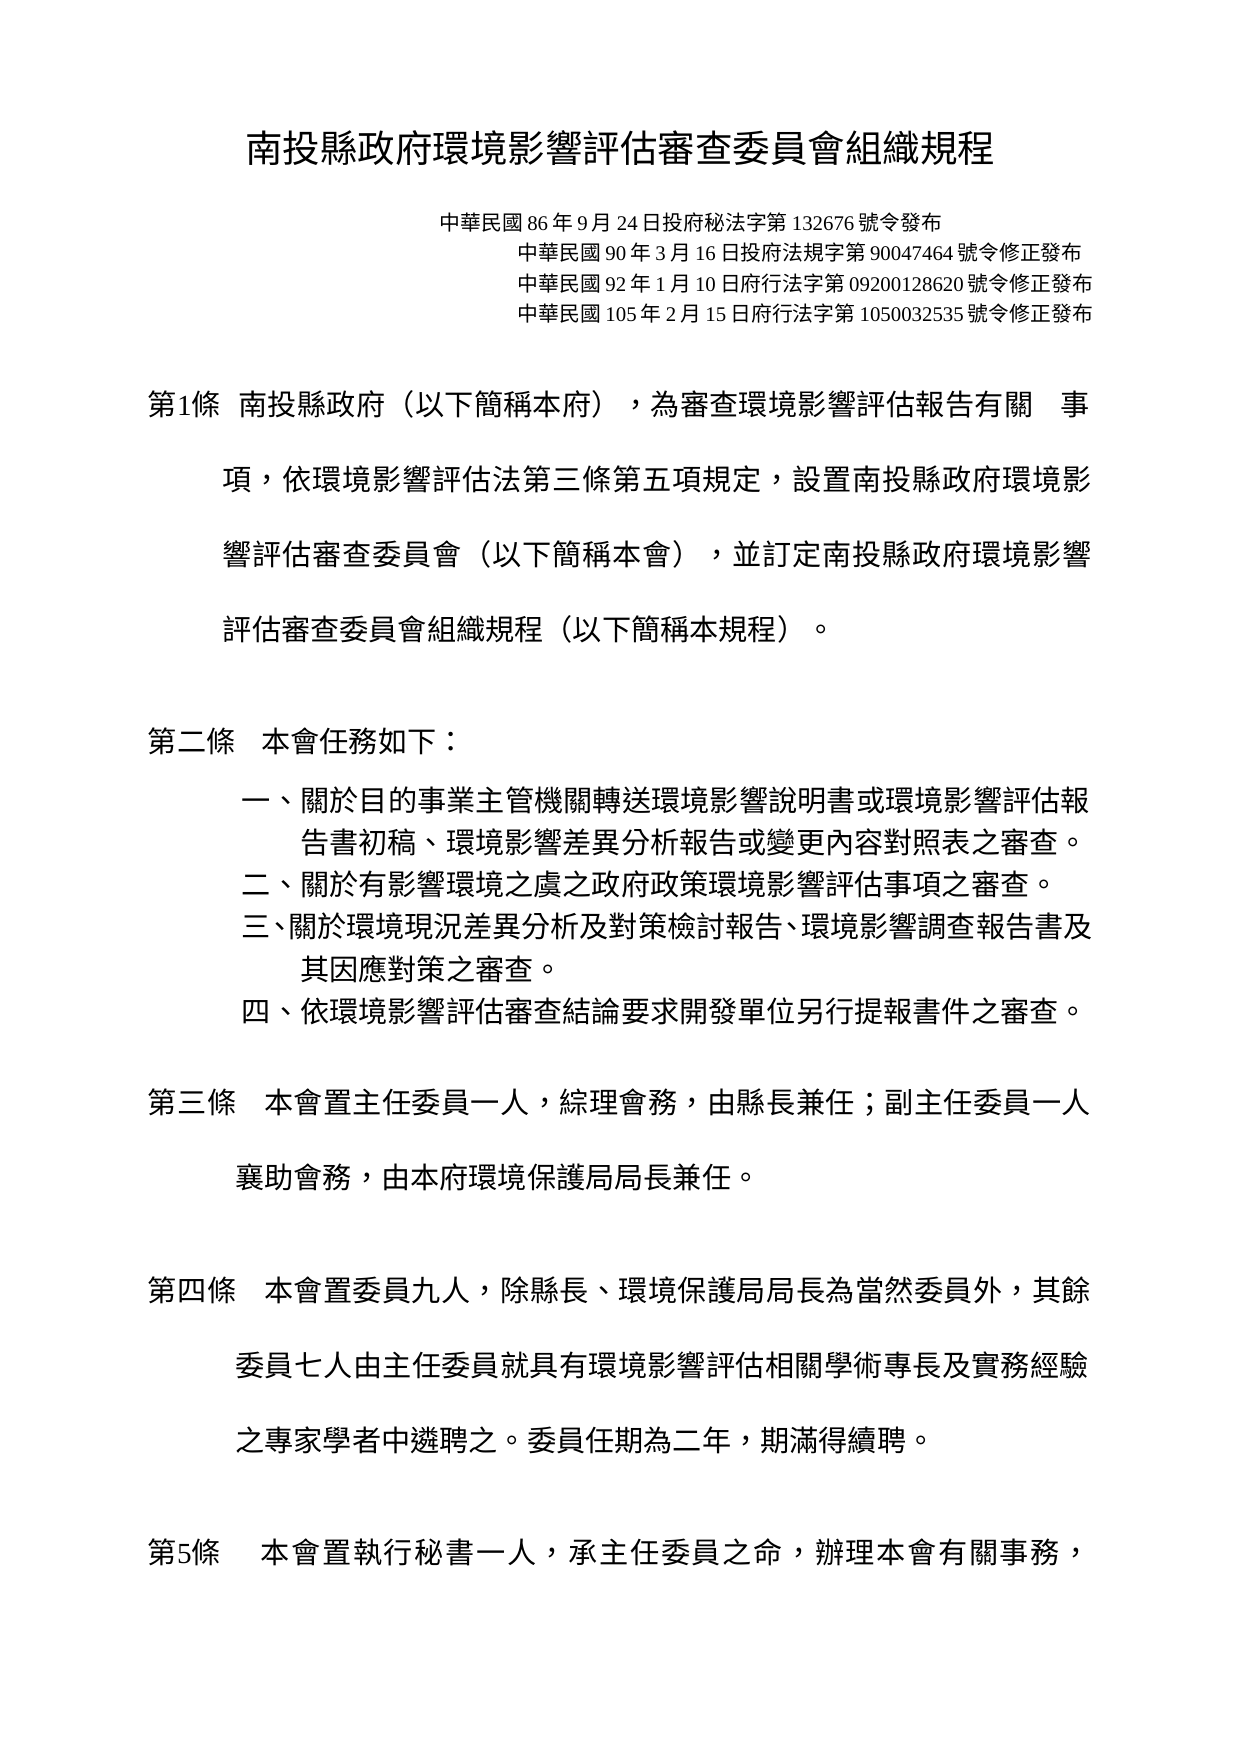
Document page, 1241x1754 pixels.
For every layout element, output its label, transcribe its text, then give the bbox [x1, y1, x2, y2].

text 南投縣政府環境影響評估審查委員會組織規程 [148, 108, 1092, 183]
text 二、關於有影響環境之虞之政府政策環境影響評估事項之審查。 [242, 862, 1092, 904]
text 中華民國90年3月16日投府法規字第90047464號令修正發布 [148, 237, 1082, 267]
text 中華民國92年1月10日府行法字第09200128620號令修正發布 [148, 267, 1092, 297]
text 一、關於目的事業主管機關轉送環境影響說明書或環境影響評估報告書初稿、環境影響差異分析報告或變更內容對照表之審查。 [242, 777, 1092, 862]
text 第四條 本會置委員九人，除縣長、環境保護局局長為當然委員外，其餘委員七人由主任委員就具有環境影響評估相關學術專長及實務經驗之專家學者中遴聘之。委員任期為二年，期滿得續聘。 [148, 1251, 1092, 1476]
list 本會置執行秘書一人，承主任委員之命，辦理本會有關事務， 由本府環境保護局綜合計畫科科長兼任，幕僚作業由該科派員兼辦。 [148, 1513, 1092, 1588]
list 南投縣政府（以下簡稱本府），為審查環境影響評估報告有關 事項，依環境影響評估法第三條第五項規定，設置南投縣政府環境影響評估審查委員會（以下簡稱本會），並訂定南投縣政府環境影響評估審查委員會組織規程（以下簡稱本規程）。 [148, 365, 1092, 665]
text 四、依環境影響評估審查結論要求開發單位另行提報書件之審查。 [242, 989, 1092, 1031]
text 第三條 本會置主任委員一人，綜理會務，由縣長兼任；副主任委員一人，襄助會務，由本府環境保護局局長兼任。 [148, 1063, 1092, 1213]
text 三、關於環境現況差異分析及對策檢討報告、環境影響調查報告書及其因應對策之審查。 [242, 904, 1092, 989]
text 中華民國105年2月15日府行法字第1050032535號令修正發布 [148, 297, 1092, 327]
text 中華民國86年9月24日投府秘法字第132676號令發布 [148, 206, 1051, 237]
text 第二條 本會任務如下： [148, 702, 1092, 777]
